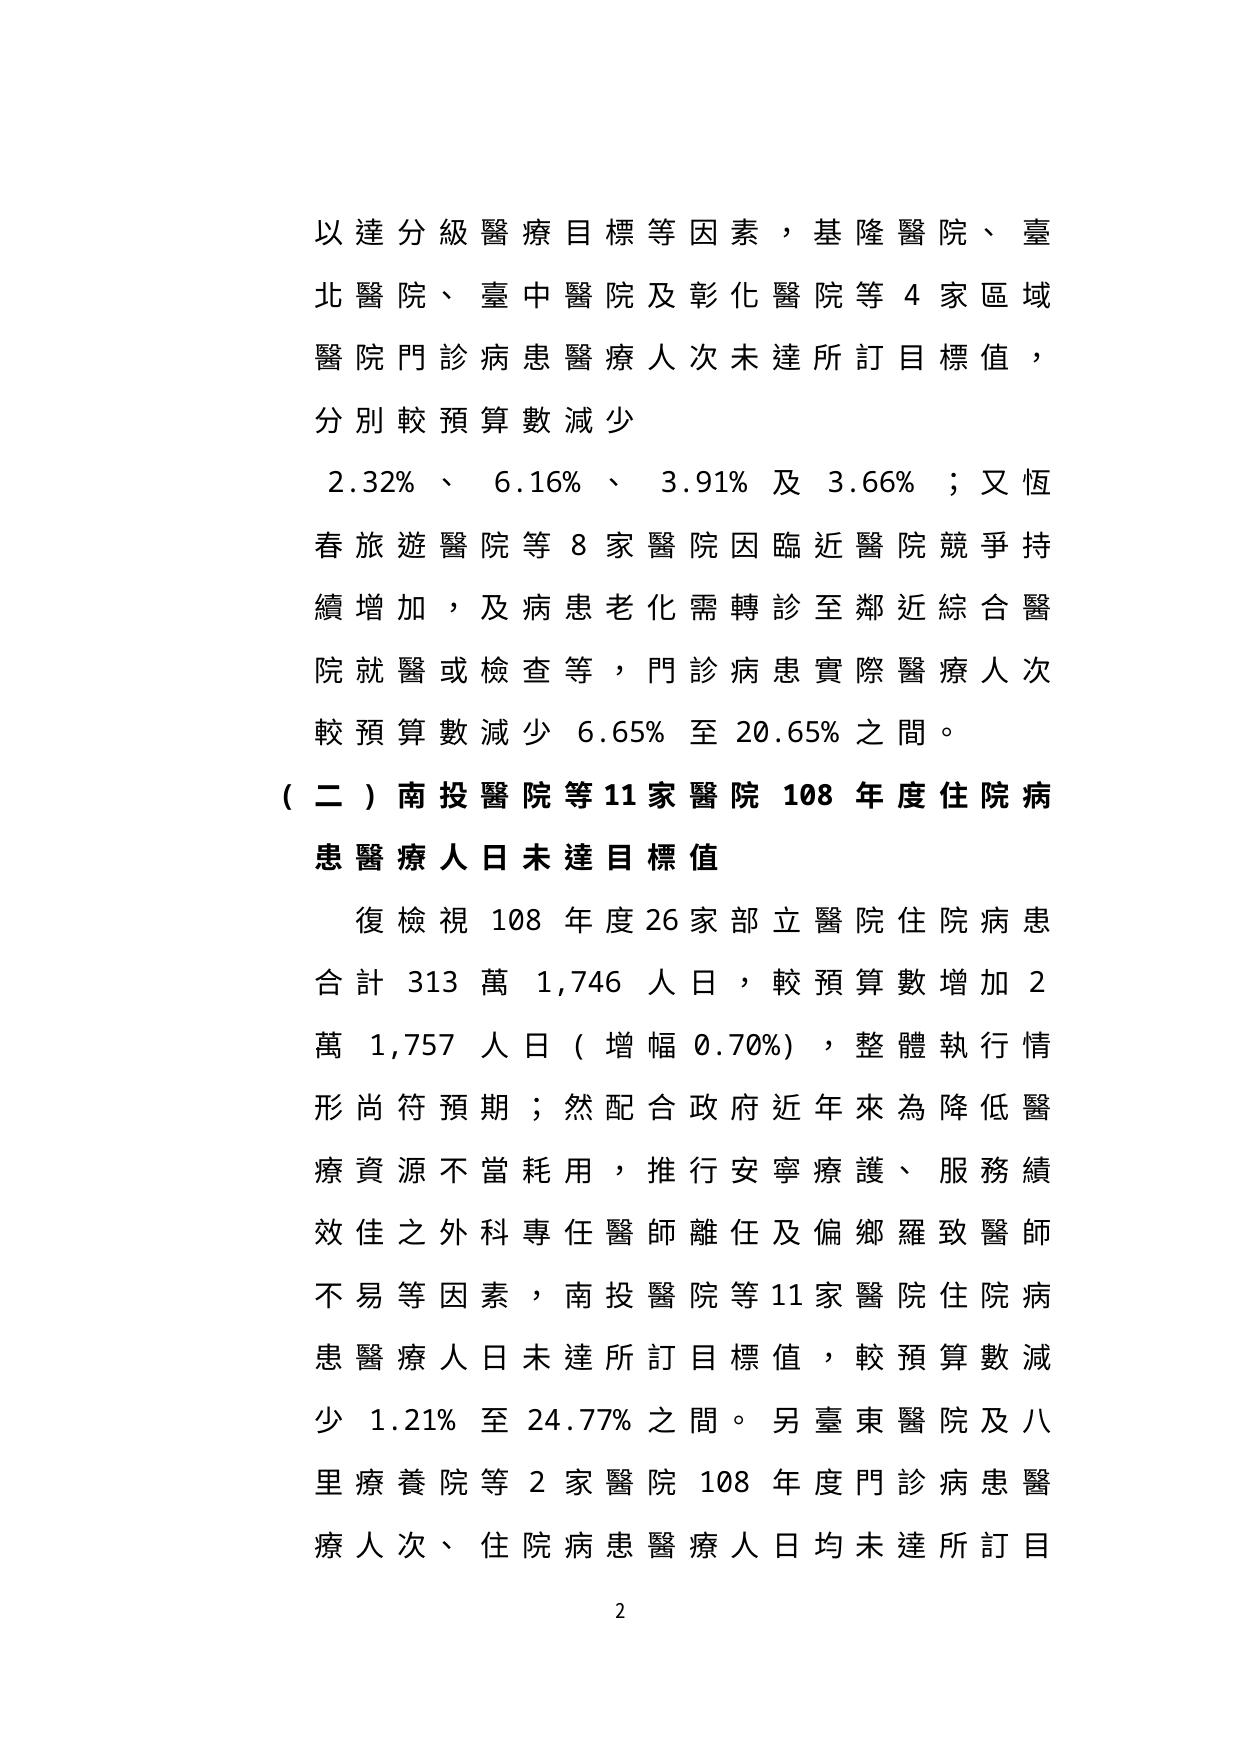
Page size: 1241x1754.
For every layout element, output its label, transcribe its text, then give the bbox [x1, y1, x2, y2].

text 復檢視108年度26家部立醫院住院病患合計313萬1,746人日，較預算數增加2萬1,757人日(增幅0.70%)，整體執行情形尚符預期；然配合政府近年來為降低醫療資源不當耗用，推行安寧療護、服務績效佳之外科專任醫師離任及偏鄉羅致醫師不易等因素，南投醫院等11家醫院住院病患醫療人日未達所訂目標值，較預算數減少1.21%至24.77%之間。另臺東醫院及八里療養院等2家醫院108年度門診病患醫療人次、住院病患醫療人日均未達所訂目 [271, 877, 1058, 1564]
text (二)南投醫院等11家醫院108年度住院病患醫療人日未達目標值 [242, 752, 1058, 877]
text 以達分級醫療目標等因素，基隆醫院、臺北醫院、臺中醫院及彰化醫院等4家區域醫院門診病患醫療人次未達所訂目標值，分別較預算數減少2.32%、6.16%、3.91%及3.66%；又恆春旅遊醫院等8家醫院因臨近醫院競爭持續增加，及病患老化需轉診至鄰近綜合醫院就醫或檢查等，門診病患實際醫療人次較預算數減少6.65%至20.65%之間。 [271, 189, 1058, 752]
